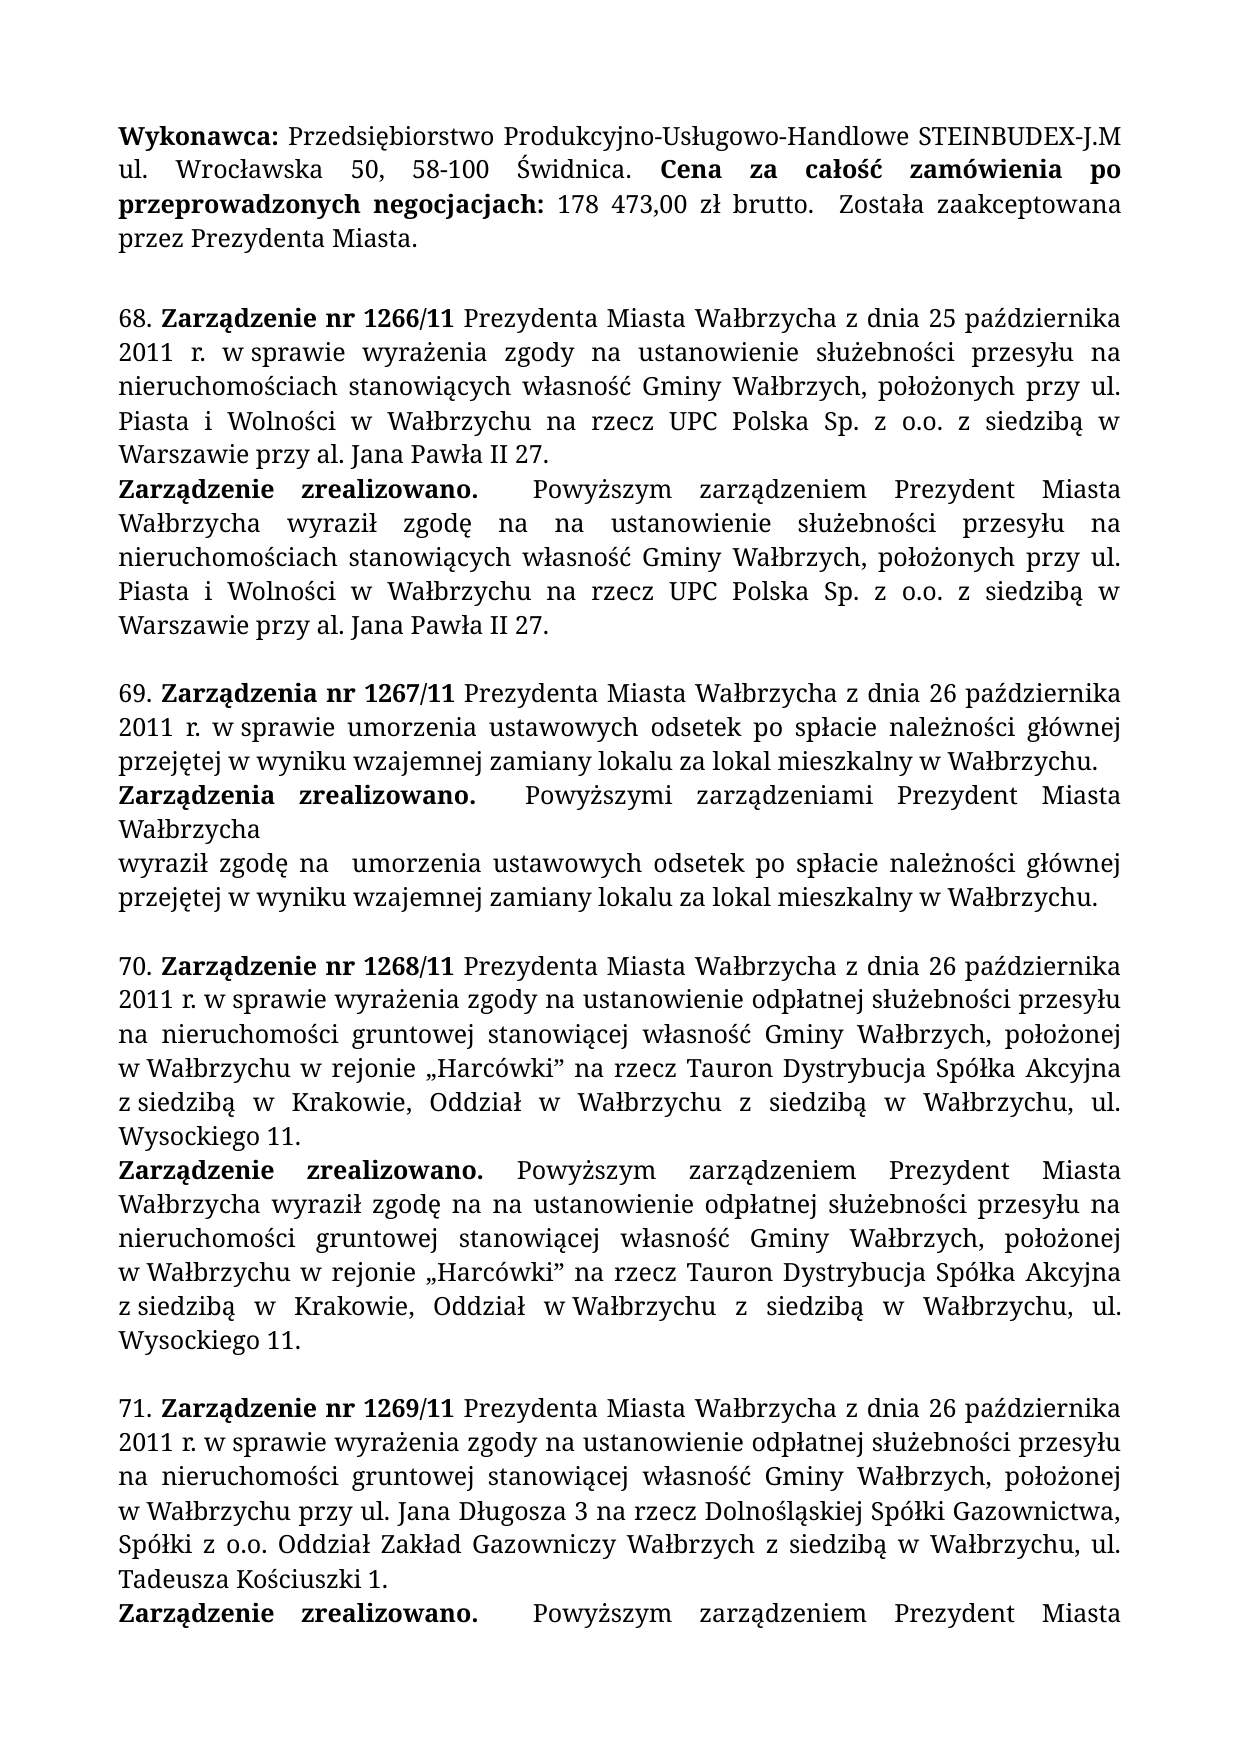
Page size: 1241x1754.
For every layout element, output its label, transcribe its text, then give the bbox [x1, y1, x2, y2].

text Zarządzenia zrealizowano. Powyższymi zarządzeniami Prezydent Miasta Wałbrzycha [118, 778, 1122, 846]
text 69. Zarządzenia nr 1267/11 Prezydenta Miasta Wałbrzycha z dnia 26 października 2011 r. w sprawie umorzenia ustawowych odsetek po spłacie należności głównej przejętej w wyniku wzajemnej zamiany lokalu za lokal mieszkalny w Wałbrzychu. [118, 676, 1122, 778]
text 70. Zarządzenie nr 1268/11 Prezydenta Miasta Wałbrzycha z dnia 26 października 2011 r. w sprawie wyrażenia zgody na ustanowienie odpłatnej służebności przesyłu na nieruchomości gruntowej stanowiącej własność Gminy Wałbrzych, położonej w Wałbrzychu w rejonie „Harcówki” na rzecz Tauron Dystrybucja Spółka Akcyjna z siedzibą w Krakowie, Oddział w Wałbrzychu z siedzibą w Wałbrzychu, ul. Wysockiego 11. [118, 948, 1122, 1152]
text Zarządzenie zrealizowano. Powyższym zarządzeniem Prezydent Miasta Wałbrzycha wyraził zgodę na na ustanowienie służebności przesyłu na nieruchomościach stanowiących własność Gminy Wałbrzych, położonych przy ul. Piasta i Wolności w Wałbrzychu na rzecz UPC Polska Sp. z o.o. z siedzibą w Warszawie przy al. Jana Pawła II 27. [118, 471, 1122, 642]
text 68. Zarządzenie nr 1266/11 Prezydenta Miasta Wałbrzycha z dnia 25 października 2011 r. w sprawie wyrażenia zgody na ustanowienie służebności przesyłu na nieruchomościach stanowiących własność Gminy Wałbrzych, położonych przy ul. Piasta i Wolności w Wałbrzychu na rzecz UPC Polska Sp. z o.o. z siedzibą w Warszawie przy al. Jana Pawła II 27. [118, 301, 1122, 471]
text 71. Zarządzenie nr 1269/11 Prezydenta Miasta Wałbrzycha z dnia 26 października 2011 r. w sprawie wyrażenia zgody na ustanowienie odpłatnej służebności przesyłu na nieruchomości gruntowej stanowiącej własność Gminy Wałbrzych, położonej w Wałbrzychu przy ul. Jana Długosza 3 na rzecz Dolnośląskiej Spółki Gazownictwa, Spółki z o.o. Oddział Zakład Gazowniczy Wałbrzych z siedzibą w Wałbrzychu, ul. Tadeusza Kościuszki 1. [118, 1391, 1122, 1595]
text Zarządzenie zrealizowano. Powyższym zarządzeniem Prezydent Miasta Wałbrzycha wyraził zgodę na na ustanowienie odpłatnej służebności przesyłu na nieruchomości gruntowej stanowiącej własność Gminy Wałbrzych, położonej w Wałbrzychu w rejonie „Harcówki” na rzecz Tauron Dystrybucja Spółka Akcyjna z siedzibą w Krakowie, Oddział w Wałbrzychu z siedzibą w Wałbrzychu, ul. Wysockiego 11. [118, 1152, 1122, 1357]
text Zarządzenie zrealizowano. Powyższym zarządzeniem Prezydent Miasta [118, 1595, 1122, 1629]
text wyraził zgodę na umorzenia ustawowych odsetek po spłacie należności głównej przejętej w wyniku wzajemnej zamiany lokalu za lokal mieszkalny w Wałbrzychu. [118, 846, 1122, 914]
text Wykonawca: Przedsiębiorstwo Produkcyjno-Usługowo-Handlowe STEINBUDEX-J.M ul. Wrocławska 50, 58-100 Świdnica. Cena za całość zamówienia po przeprowadzonych negocjacjach: 178 473,00 zł brutto. Została zaakceptowana przez Prezydenta Miasta. [118, 118, 1122, 254]
